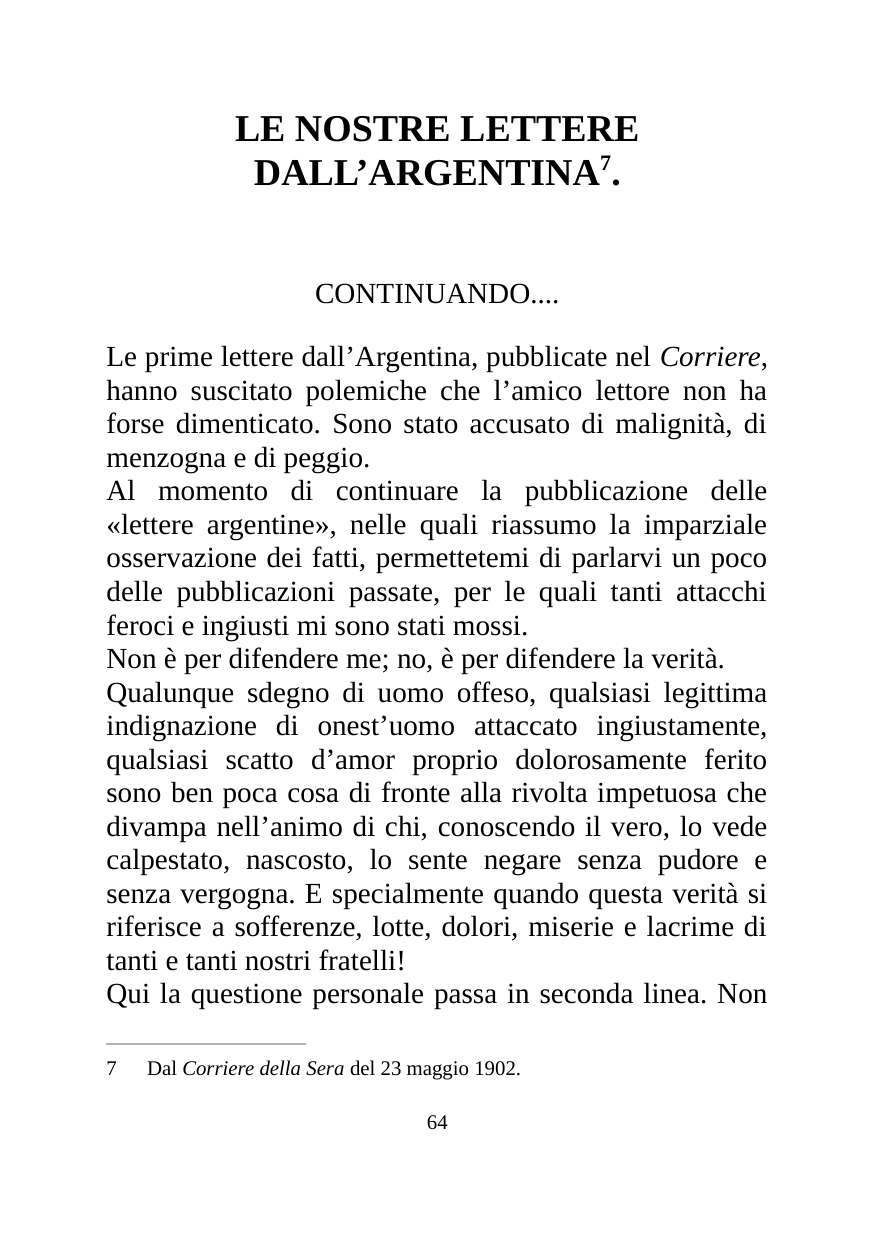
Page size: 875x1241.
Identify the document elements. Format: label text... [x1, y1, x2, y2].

text Qualunque sdegno di uomo offeso, qualsiasi legittima indignazione di onest’uomo attaccato ingiustamente, qualsiasi scatto d’amor proprio dolorosamente ferito sono ben poca cosa di fronte alla rivolta impetuosa che divampa nell’animo di chi, conoscendo il vero, lo vede calpestato, nascosto, lo sente negare senza pudore e senza vergogna. E specialmente quando questa verità si riferisce a sofferenze, lotte, dolori, miserie e lacrime di tanti e tanti nostri fratelli! [106, 675, 768, 977]
text Qui la questione personale passa in seconda linea. Non [106, 977, 768, 1010]
text CONTINUANDO.... [106, 276, 768, 310]
text Dal Corriere della Sera del 23 maggio 1902. [106, 1056, 768, 1080]
text Non è per difendere me; no, è per difendere la verità. [106, 641, 768, 675]
subtitle LE NOSTRE LETTERE DALL’ARGENTINA. [106, 106, 768, 193]
text Le prime lettere dall’Argentina, pubblicate nel Corriere, hanno suscitato polemiche che l’amico lettore non ha forse dimenticato. Sono stato accusato di malignità, di menzogna e di peggio. [106, 339, 768, 473]
text Al momento di continuare la pubblicazione delle «lettere argentine», nelle quali riassumo la imparziale osservazione dei fatti, permettetemi di parlarvi un poco delle pubblicazioni passate, per le quali tanti attacchi feroci e ingiusti mi sono stati mossi. [106, 473, 768, 641]
